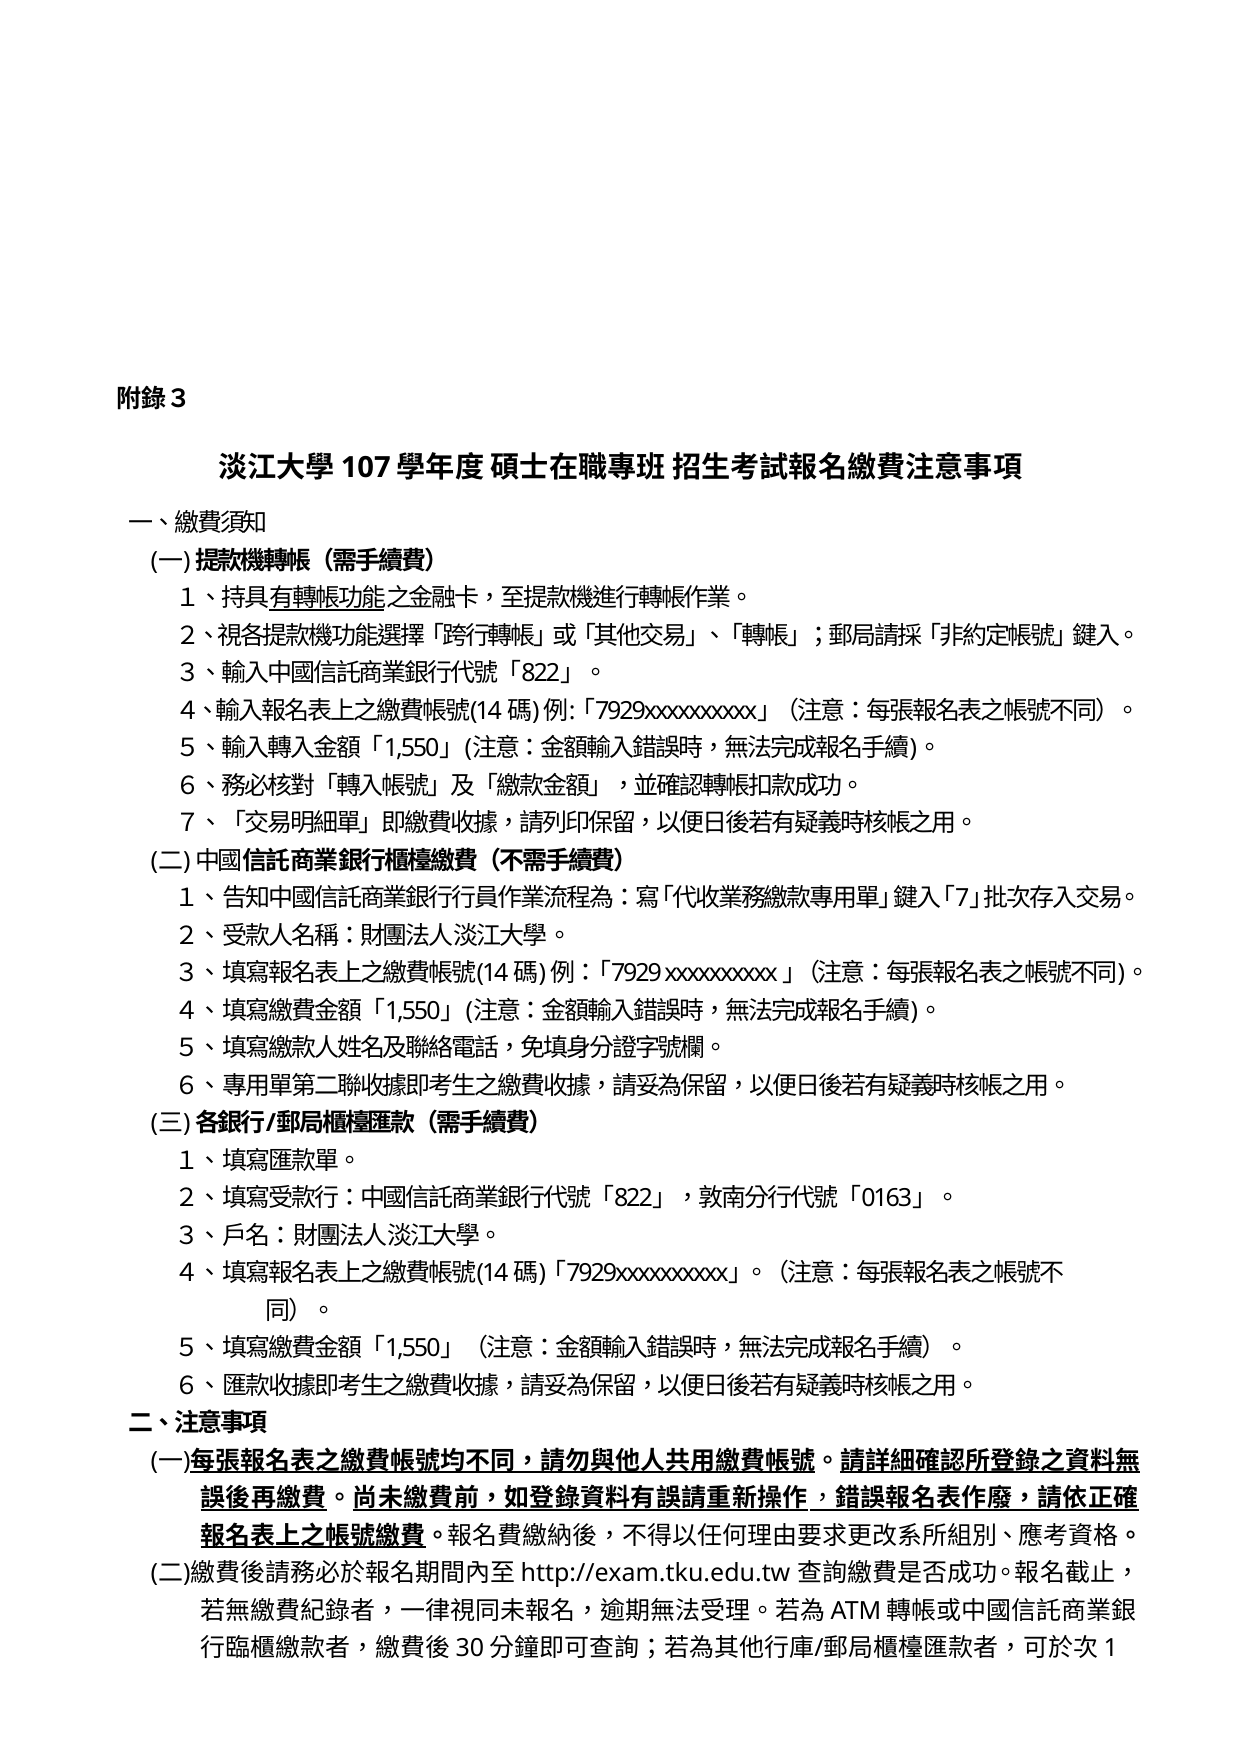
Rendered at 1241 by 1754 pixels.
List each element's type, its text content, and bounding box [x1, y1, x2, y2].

list 專用單第二聯收據即考生之繳費收據，請妥為保留，以便日後若有疑義時核帳之用。 [174, 1064, 1140, 1102]
text ２、視各提款機功能選擇「跨行轉帳」或「其他交易」、「轉帳」；郵局請採「非約定帳號」鍵入。 [175, 614, 1140, 652]
list 填寫報名表上之繳費帳號(14碼)「7929xxxxxxxxxx」。（注意：每張報名表之帳號不同）。 [174, 1252, 1064, 1327]
list 填寫繳款人姓名及聯絡電話，免填身分證字號欄。 [174, 1027, 1140, 1064]
list 填寫受款行：中國信託商業銀行代號「822」，敦南分行代號「0163」。 [174, 1177, 1064, 1214]
list 匯款收據即考生之繳費收據，請妥為保留，以便日後若有疑義時核帳之用。 [174, 1364, 1064, 1402]
text (二) 中國信託商業銀行櫃檯繳費（不需手續費） [150, 839, 1064, 877]
text ７、「交易明細單」即繳費收據，請列印保留，以便日後若有疑義時核帳之用。 [175, 802, 1140, 839]
list 填寫匯款單。 [174, 1139, 1064, 1177]
text ４、輸入報名表上之繳費帳號(14碼) 例:「7929xxxxxxxxxx」（注意：每張報名表之帳號不同）。 [175, 689, 1140, 727]
text 一、繳費須知 [101, 502, 1064, 539]
text [101, 371, 232, 422]
text (一)每張報名表之繳費帳號均不同，請勿與他人共用繳費帳號。請詳細確認所登錄之資料無誤後再繳費。尚未繳費前，如登錄資料有誤請重新操作，錯誤報名表作廢，請依正確報名表上之帳號繳費。報名費繳納後，不得以任何理由要求更改系所組別、應考資格。 [150, 1439, 1140, 1552]
text ３、輸入中國信託商業銀行代號「822」。 [175, 652, 1140, 689]
text ５、輸入轉入金額「1,550」(注意：金額輸入錯誤時，無法完成報名手續)。 [175, 727, 1140, 764]
text (三) 各銀行/郵局櫃檯匯款（需手續費） [150, 1102, 1064, 1139]
text (二)繳費後請務必於報名期間內至http://exam.tku.edu.tw 查詢繳費是否成功。報名截止，若無繳費紀錄者，一律視同未報名，逾期無法受理。若為ATM轉帳或中國信託商業銀行臨櫃繳款者，繳費後30分鐘即可查詢；若為其他行庫/郵局櫃檯匯款者，可於次1 [150, 1552, 1140, 1664]
text 淡江大學107學年度 碩士在職專班 招生考試報名繳費注意事項 [100, 427, 1140, 502]
text 附錄３ [116, 378, 217, 414]
list 填寫繳費金額「1,550」(注意：金額輸入錯誤時，無法完成報名手續)。 [174, 989, 1140, 1027]
text (一) 提款機轉帳（需手續費） [150, 539, 1064, 577]
list 填寫報名表上之繳費帳號(14碼) 例：「7929 xxxxxxxxxx 」（注意：每張報名表之帳號不同)。 [174, 952, 1140, 989]
list 戶名：財團法人淡江大學。 [174, 1214, 1064, 1252]
list 填寫繳費金額「1,550」（注意：金額輸入錯誤時，無法完成報名手續）。 [174, 1327, 1064, 1364]
text ６、務必核對「轉入帳號」及「繳款金額」，並確認轉帳扣款成功。 [175, 764, 1140, 802]
text 二、注意事項 [101, 1402, 1064, 1439]
list 告知中國信託商業銀行行員作業流程為：寫「代收業務繳款專用單」鍵入「7」批次存入交易。 [174, 877, 1140, 914]
list 受款人名稱：財團法人淡江大學。 [174, 914, 1140, 952]
text １、持具有轉帳功能之金融卡，至提款機進行轉帳作業。 [175, 577, 1140, 614]
